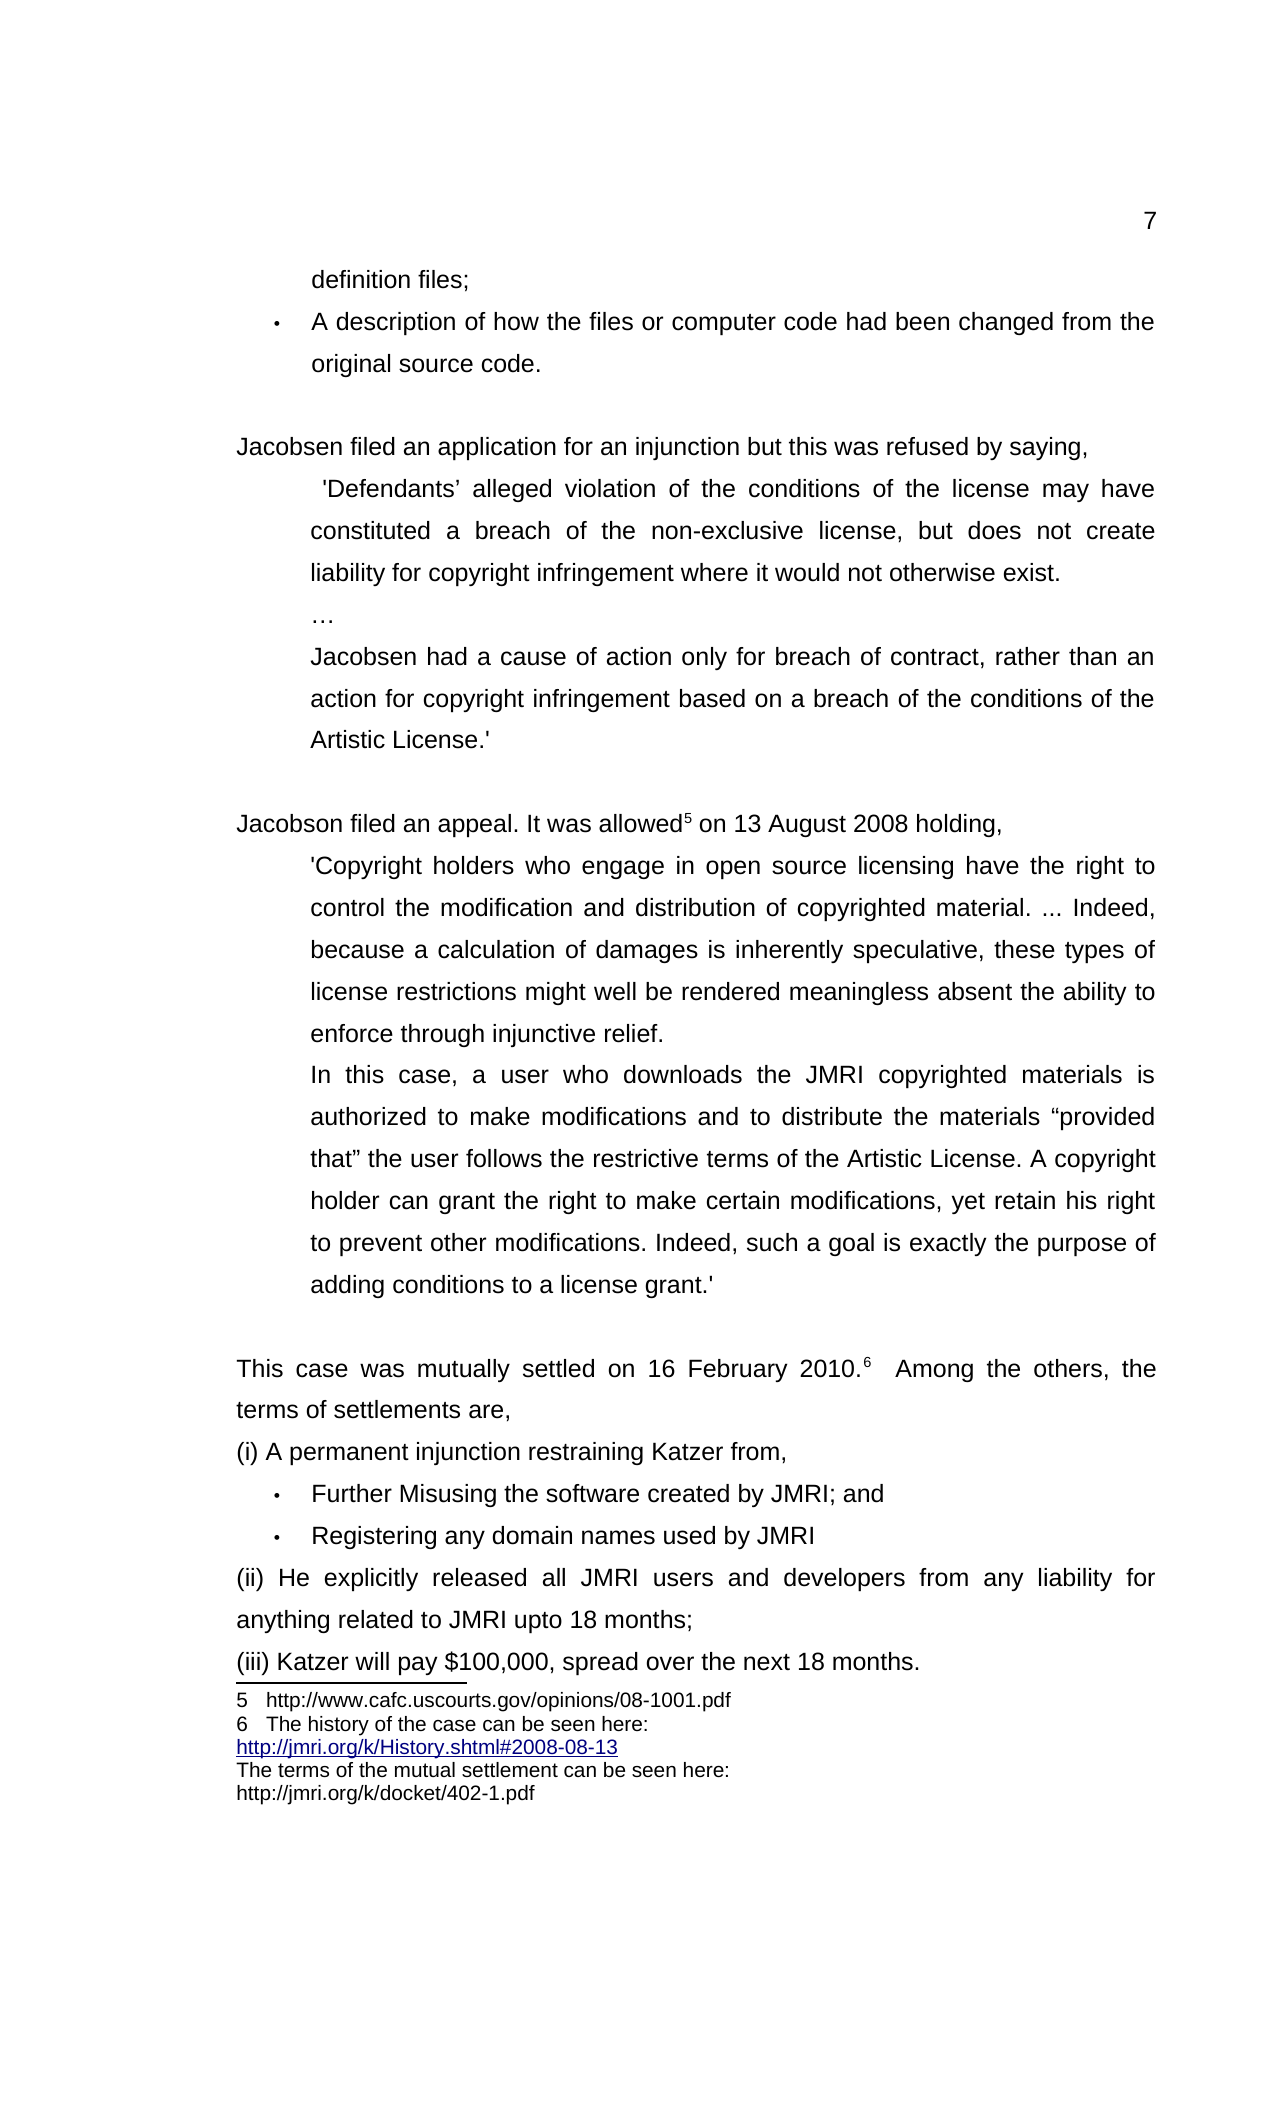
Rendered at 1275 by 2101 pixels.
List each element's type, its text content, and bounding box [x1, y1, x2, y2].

text … [310, 601, 1157, 628]
text The terms of the mutual settlement can be seen here: [236, 1758, 1157, 1782]
text 'Copyright holders who engage in open source licensing have the right to control the modification and distribution of copyrighted material. ... Indeed, because a calculation of damages is inherently speculative, these types of license restrictions might well be rendered meaningless absent the ability to enforce through injunctive relief. [310, 852, 1157, 1047]
text 'Defendants’ alleged violation of the conditions of the license may have constituted a breach of the non-exclusive license, but does not create liability for copyright infringement where it would not otherwise exist. [310, 475, 1157, 587]
text (i) A permanent injunction restraining Katzer from, [236, 1438, 1157, 1466]
list definition files; [274, 266, 1157, 293]
list Registering any domain names used by JMRI [274, 1522, 1157, 1550]
text Jacobsen had a cause of action only for breach of contract, rather than an action for copyright infringement based on a breach of the conditions of the Artistic License.' [310, 642, 1157, 754]
text Jacobsen filed an application for an injunction but this was refused by saying, [236, 433, 1157, 461]
text http://www.cafc.uscourts.gov/opinions/08-1001.pdf [236, 1689, 1157, 1712]
text (iii) Katzer will pay $100,000, spread over the next 18 months. [236, 1647, 1157, 1675]
text This case was mutually settled on 16 February 2010. Among the others, the terms of settlements are, [236, 1354, 1157, 1424]
list Further Misusing the software created by JMRI; and [274, 1480, 1157, 1508]
text Jacobson filed an appeal. It was allowed on 13 August 2008 holding, [236, 810, 1157, 838]
text The history of the case can be seen here: [236, 1712, 1157, 1735]
text (ii) He explicitly released all JMRI users and developers from any liability for anything related to JMRI upto 18 months; [236, 1564, 1157, 1633]
list A description of how the files or computer code had been changed from the original source code. [274, 307, 1157, 377]
text http://jmri.org/k/docket/402-1.pdf [236, 1782, 1157, 1805]
text http://jmri.org/k/History.shtml#2008-08-13 [236, 1735, 1157, 1758]
text In this case, a user who downloads the JMRI copyrighted materials is authorized to make modifications and to distribute the materials “provided that” the user follows the restrictive terms of the Artistic License. A copyright holder can grant the right to make certain modifications, yet retain his right to prevent other modifications. Indeed, such a goal is exactly the purpose of adding conditions to a license grant.' [310, 1061, 1157, 1298]
